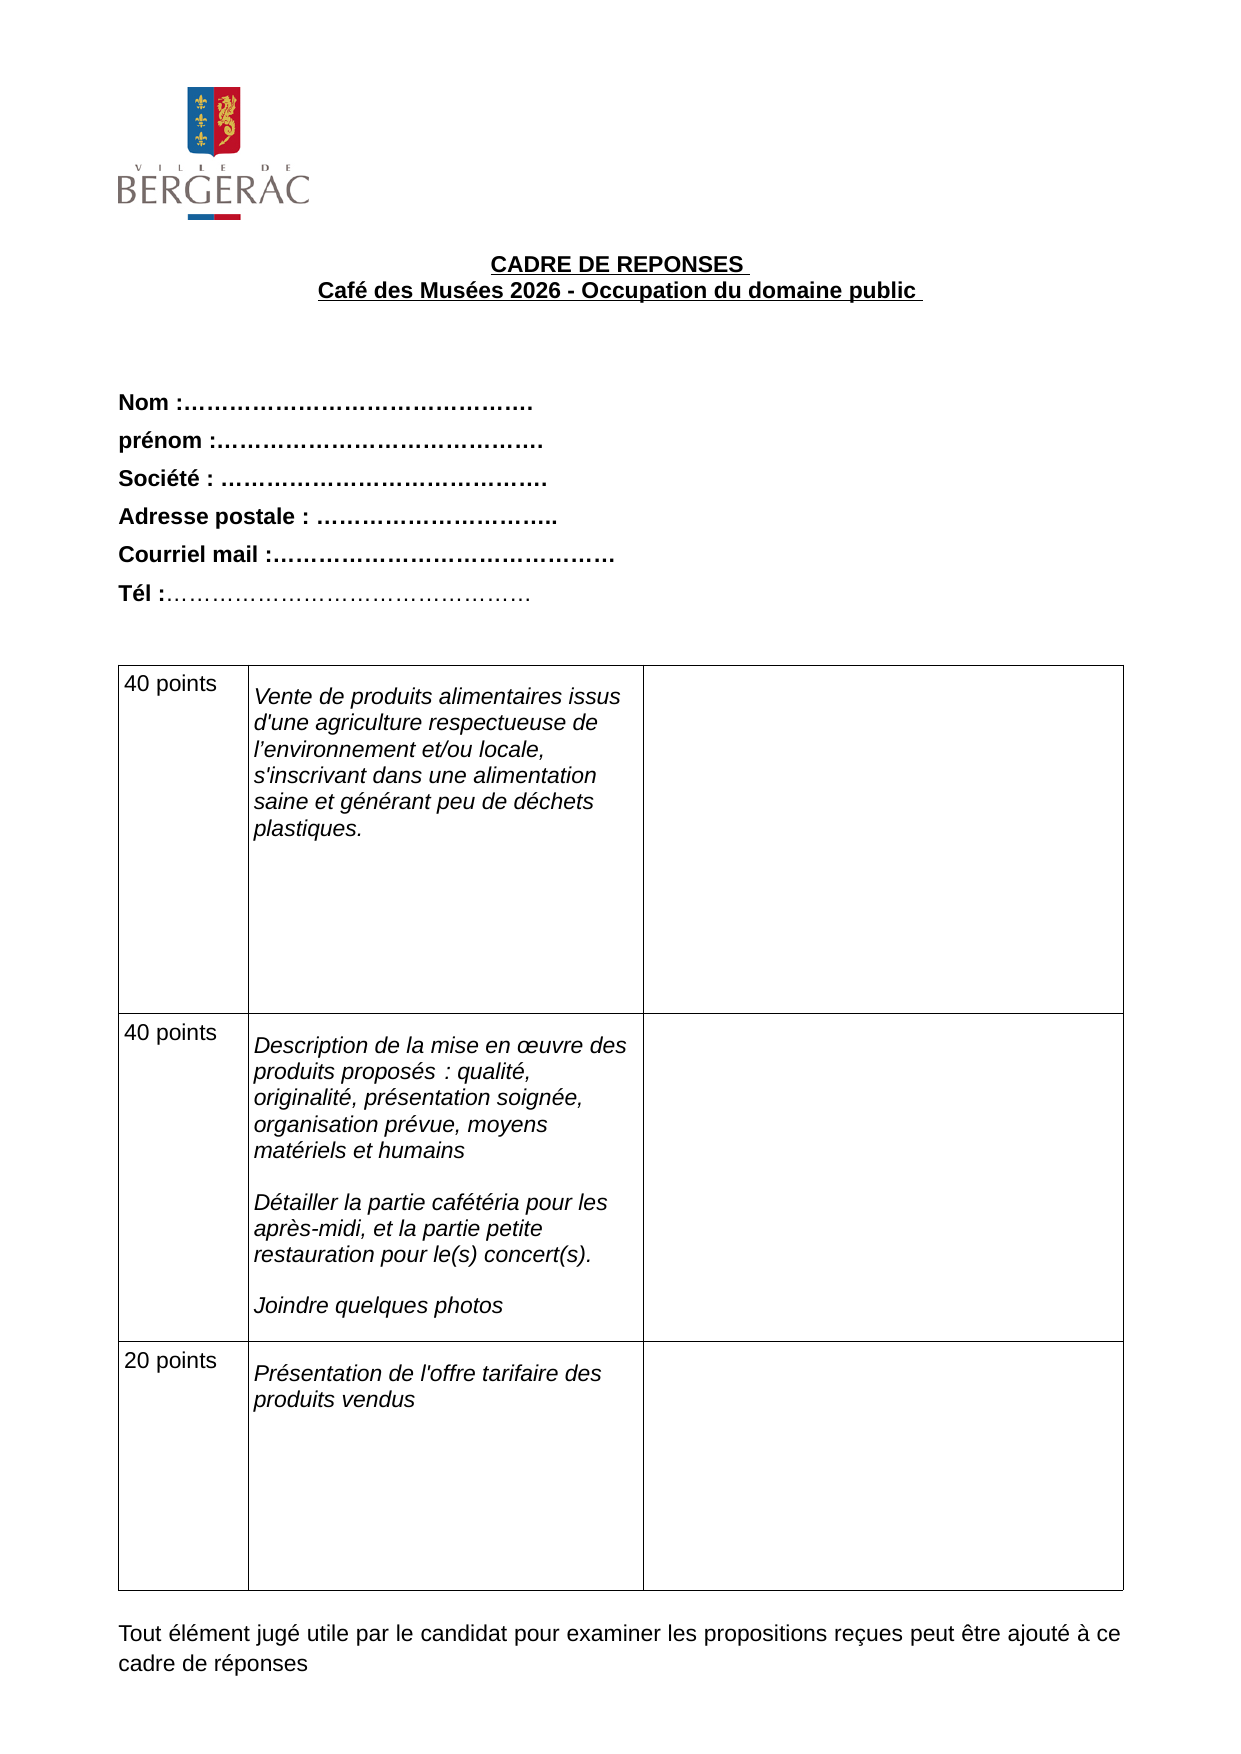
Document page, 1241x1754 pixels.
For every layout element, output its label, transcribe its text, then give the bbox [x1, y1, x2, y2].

picture [118, 83, 312, 224]
text prénom :……………………………………. [118, 427, 1122, 453]
text Café des Musées 2026 - Occupation du domaine public [118, 277, 1122, 303]
list Tout élément jugé utile par le candidat pour examiner les propositions reçues peut être ajouté à ce cadre de réponses [118, 1620, 1122, 1677]
text Tél :………………………………………… [118, 579, 1122, 606]
table_cell Description de la mise en œuvre des produits proposés : qualité, originalité, présentation soignée, organisation prévue, moyens matériels et humains Détailler la partie cafétéria pour les après-midi, et la partie petite restauration pour le(s) concert(s). Joindre quelques photos [249, 1014, 643, 1341]
table_cell Présentation de l'offre tarifaire des produits vendus [249, 1342, 643, 1590]
text Nom :………………………………………. [118, 388, 1122, 415]
table_header [644, 666, 1123, 1013]
table_cell 20 points [119, 1342, 248, 1590]
text Adresse postale : ………………………….. [118, 503, 1122, 529]
table_cell [644, 1342, 1123, 1590]
table_cell 40 points [119, 1014, 248, 1341]
table_cell [644, 1014, 1123, 1341]
text Société : ……………………………………. [118, 465, 1122, 491]
text Courriel mail :……………………………………… [118, 541, 1122, 568]
table_header Vente de produits alimentaires issus d'une agriculture respectueuse de l’environnement et/ou locale, s'inscrivant dans une alimentation saine et générant peu de déchets plastiques. [249, 666, 643, 1013]
text CADRE DE REPONSES [118, 251, 1122, 277]
table_header 40 points [119, 666, 248, 1013]
